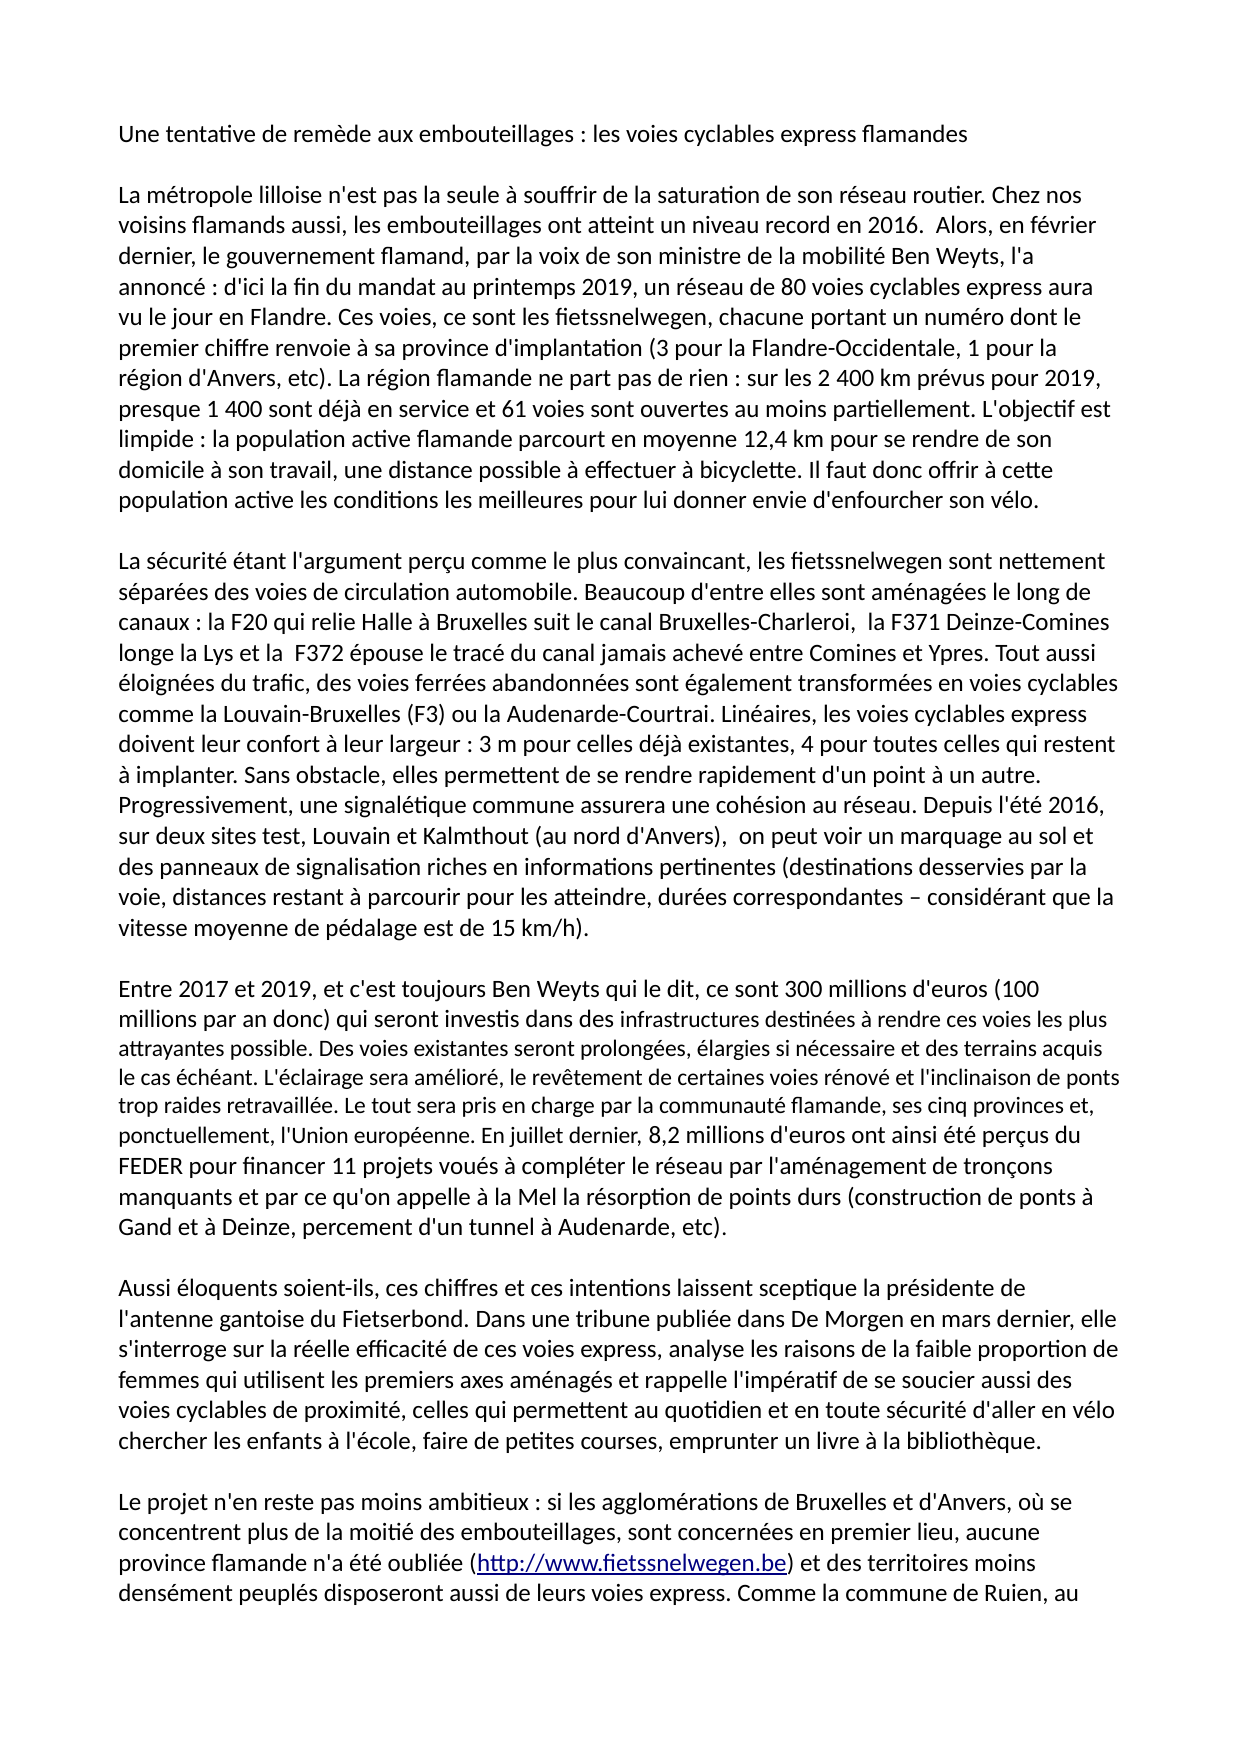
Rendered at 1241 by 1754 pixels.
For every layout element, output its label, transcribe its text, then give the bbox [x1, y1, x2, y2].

text La métropole lilloise n'est pas la seule à souffrir de la saturation de son réseau routier. Chez nos voisins flamands aussi, les embouteillages ont atteint un niveau record en 2016. Alors, en février dernier, le gouvernement flamand, par la voix de son ministre de la mobilité Ben Weyts, l'a annoncé : d'ici la fin du mandat au printemps 2019, un réseau de 80 voies cyclables express aura vu le jour en Flandre. Ces voies, ce sont les fietssnelwegen, chacune portant un numéro dont le premier chiffre renvoie à sa province d'implantation (3 pour la Flandre-Occidentale, 1 pour la région d'Anvers, etc). La région flamande ne part pas de rien : sur les 2 400 km prévus pour 2019, presque 1 400 sont déjà en service et 61 voies sont ouvertes au moins partiellement. L'objectif est limpide : la population active flamande parcourt en moyenne 12,4 km pour se rendre de son domicile à son travail, une distance possible à effectuer à bicyclette. Il faut donc offrir à cette population active les conditions les meilleures pour lui donner envie d'enfourcher son vélo. [118, 179, 1122, 515]
text La sécurité étant l'argument perçu comme le plus convaincant, les fietssnelwegen sont nettement séparées des voies de circulation automobile. Beaucoup d'entre elles sont aménagées le long de canaux : la F20 qui relie Halle à Bruxelles suit le canal Bruxelles-Charleroi, la F371 Deinze-Comines longe la Lys et la F372 épouse le tracé du canal jamais achevé entre Comines et Ypres. Tout aussi éloignées du trafic, des voies ferrées abandonnées sont également transformées en voies cyclables comme la Louvain-Bruxelles (F3) ou la Audenarde-Courtrai. Linéaires, les voies cyclables express doivent leur confort à leur largeur : 3 m pour celles déjà existantes, 4 pour toutes celles qui restent à implanter. Sans obstacle, elles permettent de se rendre rapidement d'un point à un autre. Progressivement, une signalétique commune assurera une cohésion au réseau. Depuis l'été 2016, sur deux sites test, Louvain et Kalmthout (au nord d'Anvers), on peut voir un marquage au sol et des panneaux de signalisation riches en informations pertinentes (destinations desservies par la voie, distances restant à parcourir pour les atteindre, durées correspondantes – considérant que la vitesse moyenne de pédalage est de 15 km/h). [118, 545, 1122, 942]
text Une tentative de remède aux embouteillages : les voies cyclables express flamandes [118, 118, 1122, 149]
text Aussi éloquents soient-ils, ces chiffres et ces intentions laissent sceptique la présidente de l'antenne gantoise du Fietserbond. Dans une tribune publiée dans De Morgen en mars dernier, elle s'interroge sur la réelle efficacité de ces voies express, analyse les raisons de la faible proportion de femmes qui utilisent les premiers axes aménagés et rappelle l'impératif de se soucier aussi des voies cyclables de proximité, celles qui permettent au quotidien et en toute sécurité d'aller en vélo chercher les enfants à l'école, faire de petites courses, emprunter un livre à la bibliothèque. [118, 1272, 1122, 1455]
text Le projet n'en reste pas moins ambitieux : si les agglomérations de Bruxelles et d'Anvers, où se concentrent plus de la moitié des embouteillages, sont concernées en premier lieu, aucune province flamande n'a été oubliée (http://www.fietssnelwegen.be) et des territoires moins densément peuplés disposeront aussi de leurs voies express. Comme la commune de Ruien, au [118, 1486, 1122, 1608]
text Entre 2017 et 2019, et c'est toujours Ben Weyts qui le dit, ce sont 300 millions d'euros (100 millions par an donc) qui seront investis dans des infrastructures destinées à rendre ces voies les plus attrayantes possible. Des voies existantes seront prolongées, élargies si nécessaire et des terrains acquis le cas échéant. L'éclairage sera amélioré, le revêtement de certaines voies rénové et l'inclinaison de ponts trop raides retravaillée. Le tout sera pris en charge par la communauté flamande, ses cinq provinces et, ponctuellement, l'Union européenne. En juillet dernier, 8,2 millions d'euros ont ainsi été perçus du FEDER pour financer 11 projets voués à compléter le réseau par l'aménagement de tronçons manquants et par ce qu'on appelle à la Mel la résorption de points durs (construction de ponts à Gand et à Deinze, percement d'un tunnel à Audenarde, etc). [118, 973, 1122, 1242]
